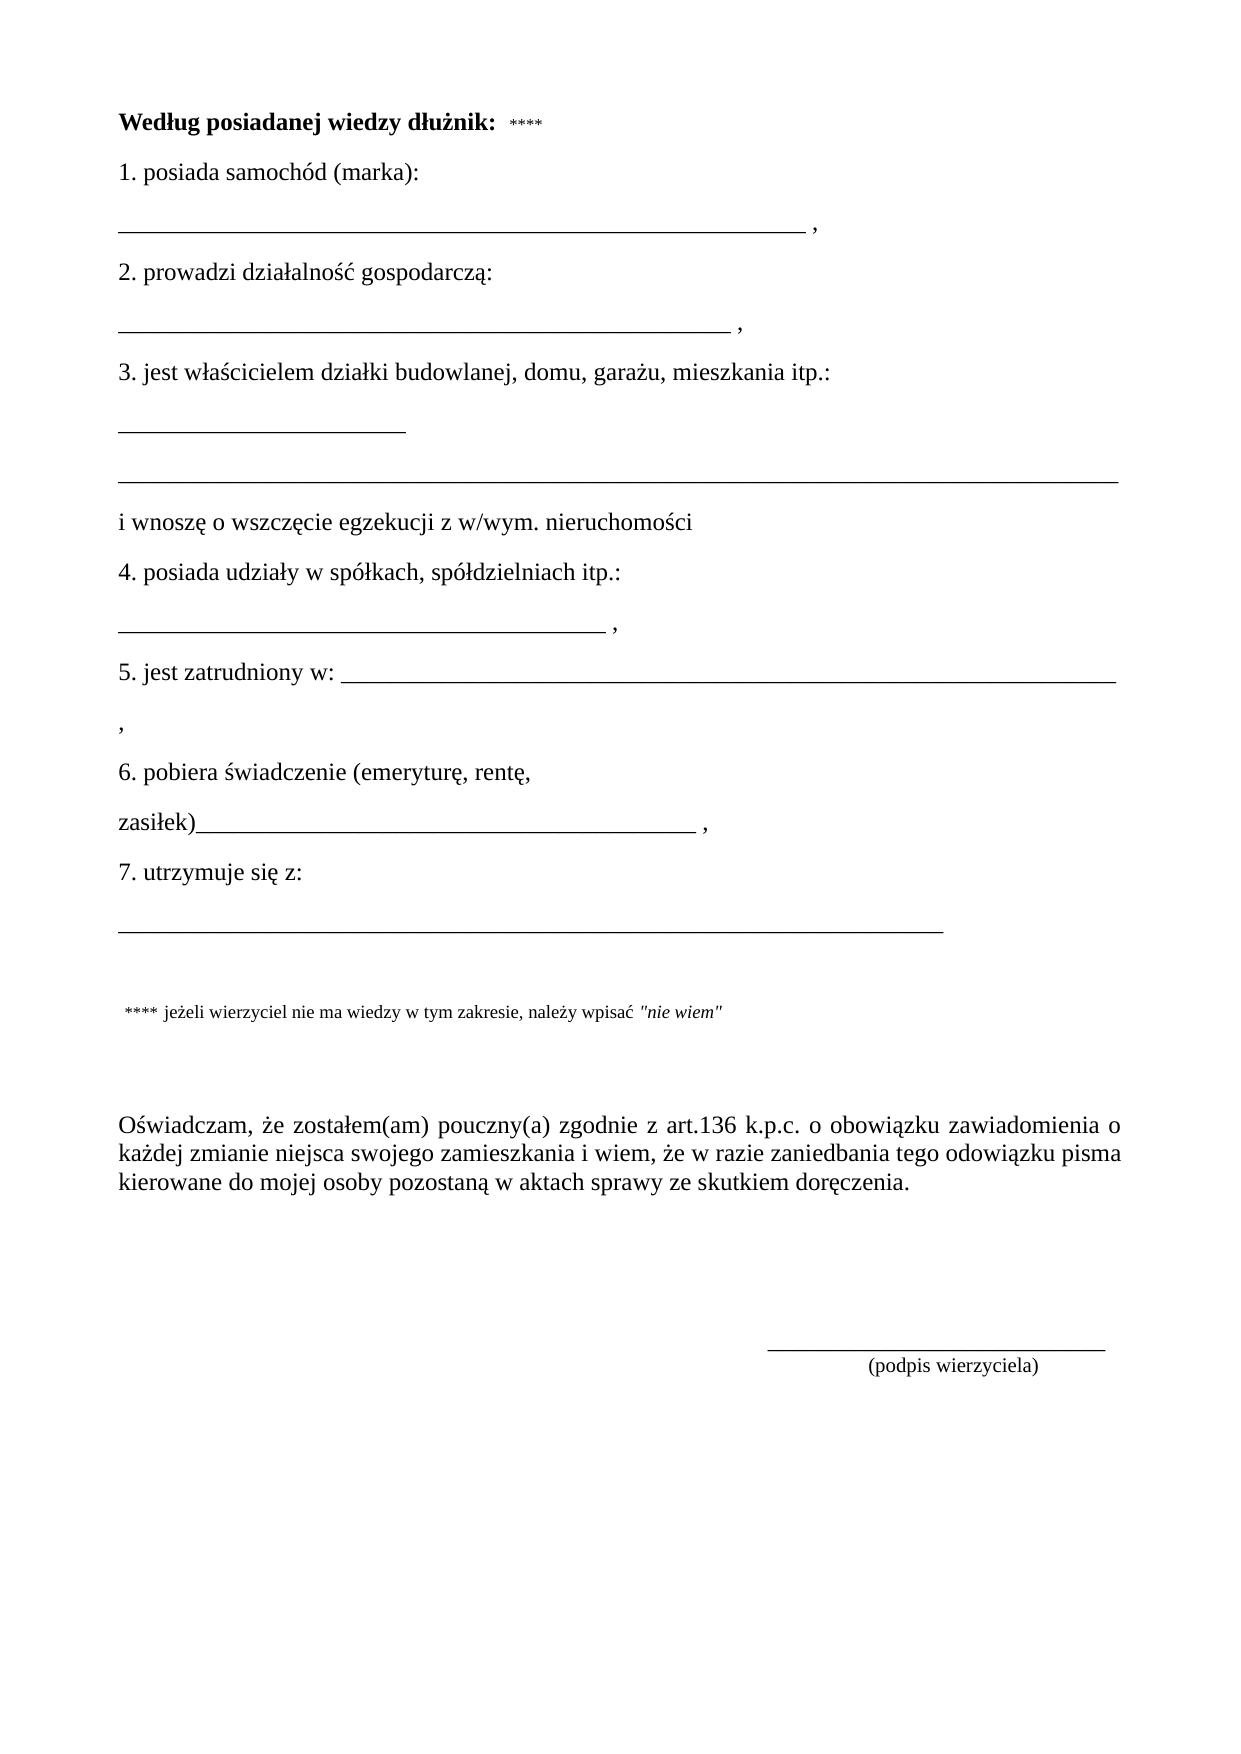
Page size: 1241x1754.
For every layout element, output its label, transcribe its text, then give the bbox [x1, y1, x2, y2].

text 6. pobiera świadczenie (emeryturę, rentę, zasiłek)________________________________________ , [118, 736, 1122, 836]
text **** jeżeli wierzyciel nie ma wiedzy w tym zakresie, należy wpisać "nie wiem" [118, 986, 1122, 1023]
text Według posiadanej wiedzy dłużnik: **** [118, 98, 1122, 136]
text (podpis wierzyciela) [118, 1353, 1122, 1377]
text 4. posiada udziały w spółkach, spółdzielniach itp.: _______________________________________ , [118, 536, 1122, 636]
text ___________________________ [118, 1325, 1122, 1353]
text 3. jest właścicielem działki budowlanej, domu, garażu, mieszkania itp.: _______________________ [118, 336, 1122, 436]
text 2. prowadzi działalność gospodarczą: _________________________________________________ , [118, 236, 1122, 336]
text 7. utrzymuje się z: __________________________________________________________________ [118, 836, 1122, 936]
text Oświadczam, że zostałem(am) pouczny(a) zgodnie z art.136 k.p.c. o obowiązku zawiadomienia o każdej zmianie niejsca swojego zamieszkania i wiem, że w razie zaniedbania tego odowiązku pisma kierowane do mojej osoby pozostaną w aktach sprawy ze skutkiem doręczenia. [118, 1110, 1122, 1196]
text 5. jest zatrudniony w: ______________________________________________________________ , [118, 636, 1122, 736]
text 1. posiada samochód (marka): _______________________________________________________ , [118, 136, 1122, 236]
text ________________________________________________________________________________ i wnoszę o wszczęcie egzekucji z w/wym. nieruchomości [118, 436, 1122, 536]
